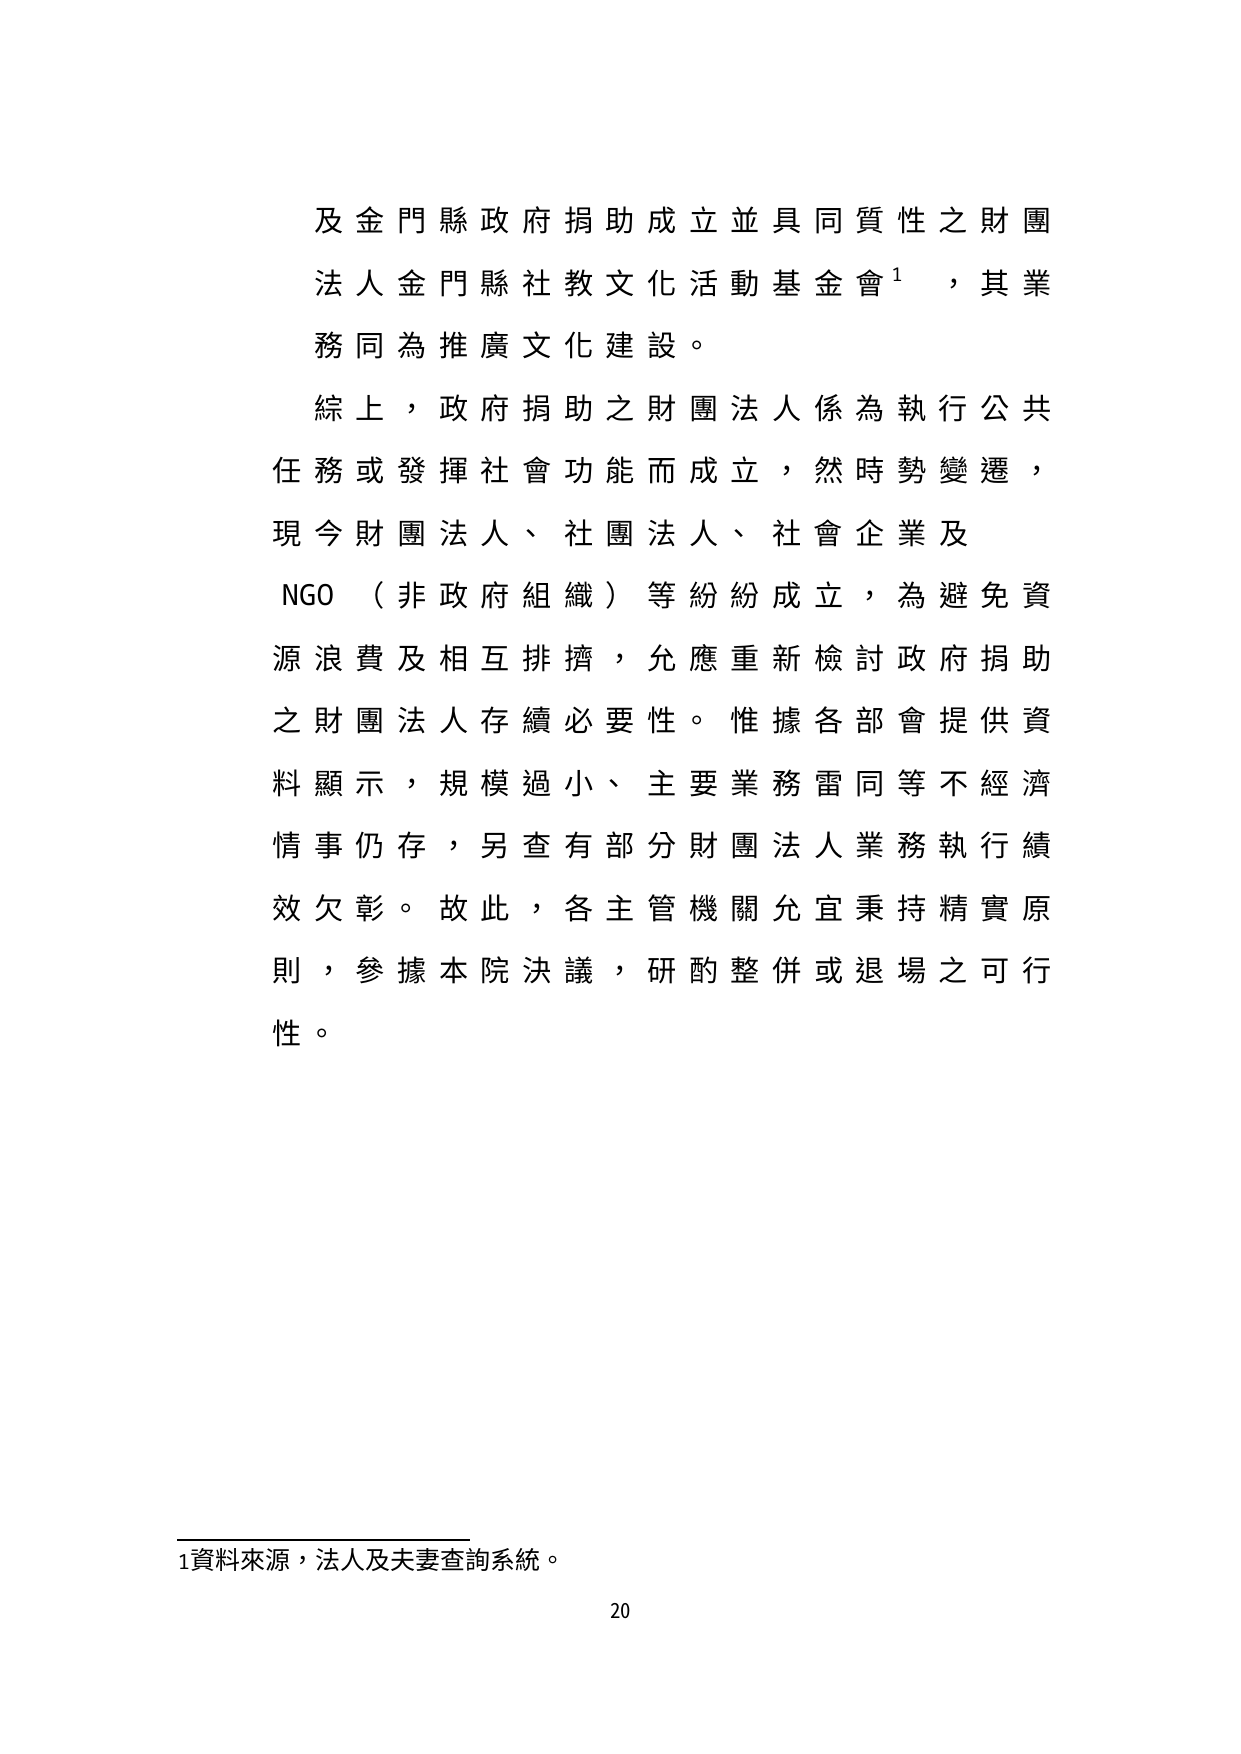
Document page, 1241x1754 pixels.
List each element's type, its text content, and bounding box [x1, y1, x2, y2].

text 及金門縣政府捐助成立並具同質性之財團法人金門縣社教文化活動基金會，其業務同為推廣文化建設。 [271, 177, 1058, 365]
text 綜上，政府捐助之財團法人係為執行公共任務或發揮社會功能而成立，然時勢變遷，現今財團法人、社團法人、社會企業及NGO（非政府組織）等紛紛成立，為避免資源浪費及相互排擠，允應重新檢討政府捐助之財團法人存續必要性。惟據各部會提供資料顯示，規模過小、主要業務雷同等不經濟情事仍存，另查有部分財團法人業務執行績效欠彰。故此，各主管機關允宜秉持精實原則，參據本院決議，研酌整併或退場之可行性。 [242, 365, 1058, 1052]
text 資料來源，法人及夫妻查詢系統。 [177, 1541, 1063, 1577]
